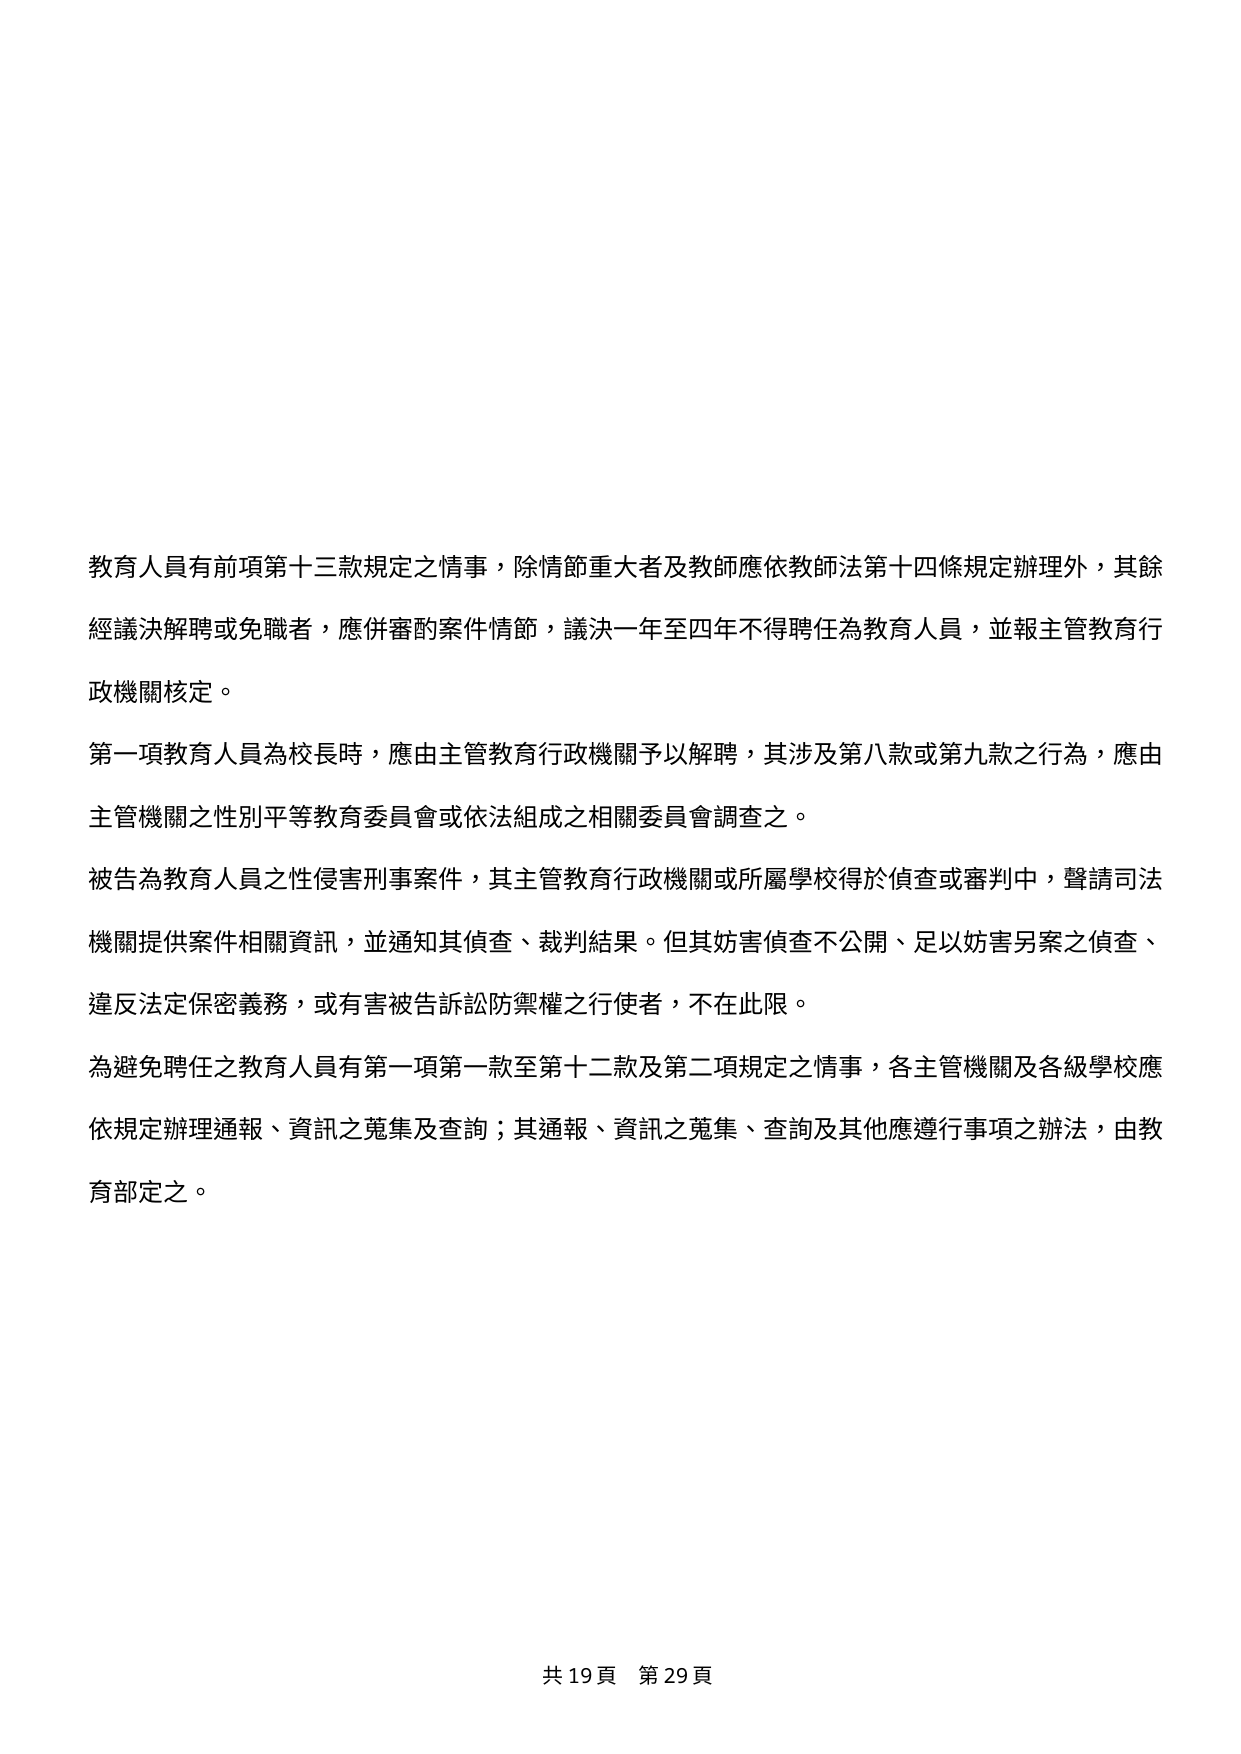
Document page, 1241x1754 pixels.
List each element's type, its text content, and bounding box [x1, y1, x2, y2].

text 被告為教育人員之性侵害刑事案件，其主管教育行政機關或所屬學校得於偵查或審判中，聲請司法機關提供案件相關資訊，並通知其偵查、裁判結果。但其妨害偵查不公開、足以妨害另案之偵查、違反法定保密義務，或有害被告訴訟防禦權之行使者，不在此限。 [89, 836, 1167, 1023]
text 第一項教育人員為校長時，應由主管教育行政機關予以解聘，其涉及第八款或第九款之行為，應由主管機關之性別平等教育委員會或依法組成之相關委員會調查之。 [89, 711, 1167, 836]
text 教育人員有前項第十三款規定之情事，除情節重大者及教師應依教師法第十四條規定辦理外，其餘經議決解聘或免職者，應併審酌案件情節，議決一年至四年不得聘任為教育人員，並報主管教育行政機關核定。 [89, 523, 1167, 711]
text 為避免聘任之教育人員有第一項第一款至第十二款及第二項規定之情事，各主管機關及各級學校應依規定辦理通報、資訊之蒐集及查詢；其通報、資訊之蒐集、查詢及其他應遵行事項之辦法，由教育部定之。 [89, 1023, 1167, 1211]
